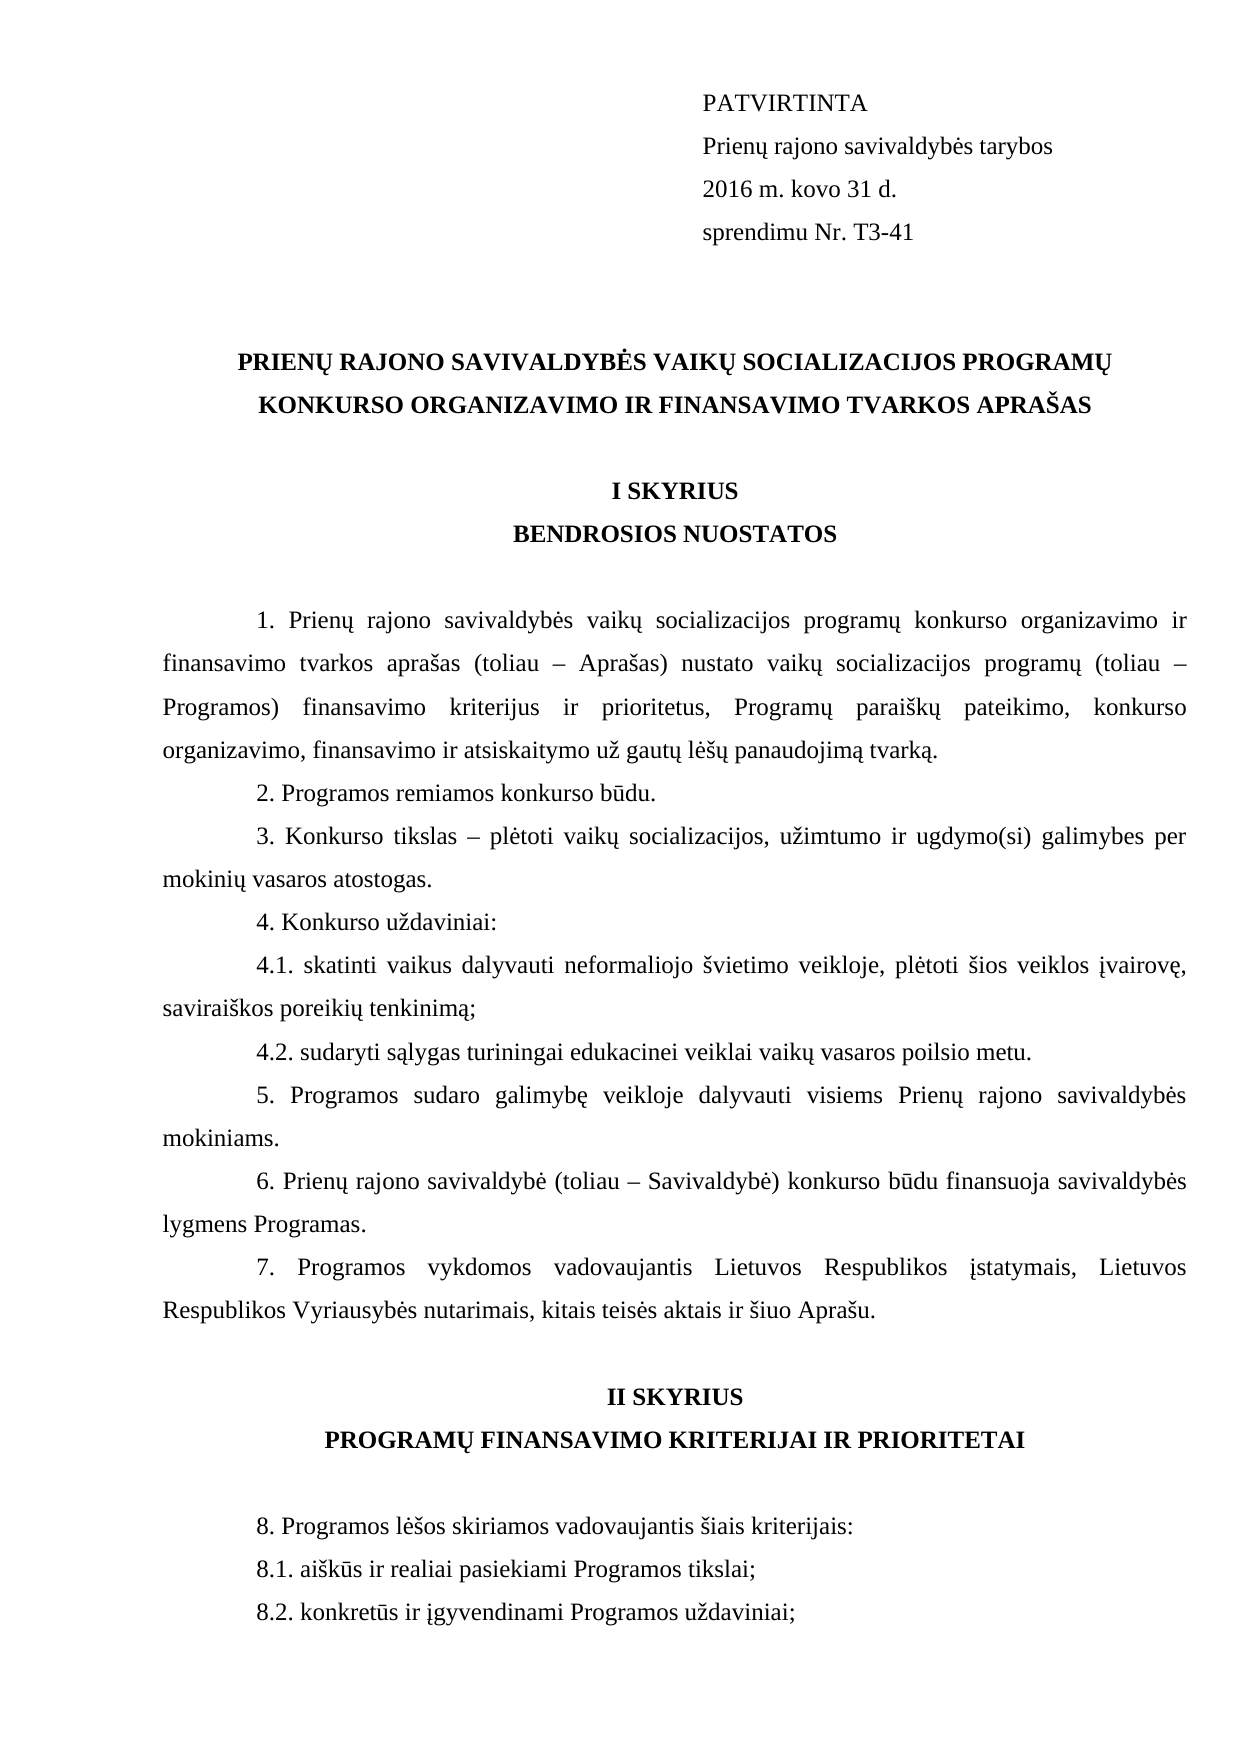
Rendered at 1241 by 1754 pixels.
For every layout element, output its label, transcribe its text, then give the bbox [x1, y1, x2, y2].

text Prienų rajono savivaldybės tarybos [702, 131, 1187, 160]
text 2016 m. kovo 31 d. [702, 174, 1187, 203]
text 4.2. sudaryti sąlygas turiningai edukacinei veiklai vaikų vasaros poilsio metu. [162, 1037, 1187, 1065]
text 1. Prienų rajono savivaldybės vaikų socializacijos programų konkurso organizavimo ir finansavimo tvarkos aprašas (toliau – Aprašas) nustato vaikų socializacijos programų (toliau – Programos) finansavimo kriterijus ir prioritetus, Programų paraiškų pateikimo, konkurso organizavimo, finansavimo ir atsiskaitymo už gautų lėšų panaudojimą tvarką. [162, 605, 1187, 763]
text BENDROSIOS NUOSTATOS [162, 519, 1187, 548]
text 7. Programos vykdomos vadovaujantis Lietuvos Respublikos įstatymais, Lietuvos Respublikos Vyriausybės nutarimais, kitais teisės aktais ir šiuo Aprašu. [162, 1252, 1187, 1324]
text II SKYRIUS [162, 1382, 1187, 1410]
text I SKYRIUS [162, 476, 1187, 505]
text PROGRAMŲ FINANSAVIMO KRITERIJAI IR PRIORITETAI [162, 1425, 1187, 1453]
text 4. Konkurso uždaviniai: [162, 907, 1187, 936]
text 3. Konkurso tikslas – plėtoti vaikų socializacijos, užimtumo ir ugdymo(si) galimybes per mokinių vasaros atostogas. [162, 821, 1187, 893]
text 8.1. aiškūs ir realiai pasiekiami Programos tikslai; [162, 1554, 1187, 1583]
text 4.1. skatinti vaikus dalyvauti neformaliojo švietimo veikloje, plėtoti šios veiklos įvairovę, saviraiškos poreikių tenkinimą; [162, 950, 1187, 1022]
text 5. Programos sudaro galimybę veikloje dalyvauti visiems Prienų rajono savivaldybės mokiniams. [162, 1080, 1187, 1152]
text PATVIRTINTA [702, 88, 1187, 117]
text 8.2. konkretūs ir įgyvendinami Programos uždaviniai; [162, 1597, 1187, 1626]
text 6. Prienų rajono savivaldybė (toliau – Savivaldybė) konkurso būdu finansuoja savivaldybės lygmens Programas. [162, 1166, 1187, 1238]
text PRIENŲ RAJONO SAVIVALDYBĖS VAIKŲ SOCIALIZACIJOS PROGRAMŲ KONKURSO ORGANIZAVIMO IR FINANSAVIMO TVARKOS APRAŠAS [162, 347, 1187, 418]
text 2. Programos remiamos konkurso būdu. [162, 778, 1187, 807]
text sprendimu Nr. T3-41 [702, 217, 1187, 246]
text 8. Programos lėšos skiriamos vadovaujantis šiais kriterijais: [162, 1511, 1187, 1540]
